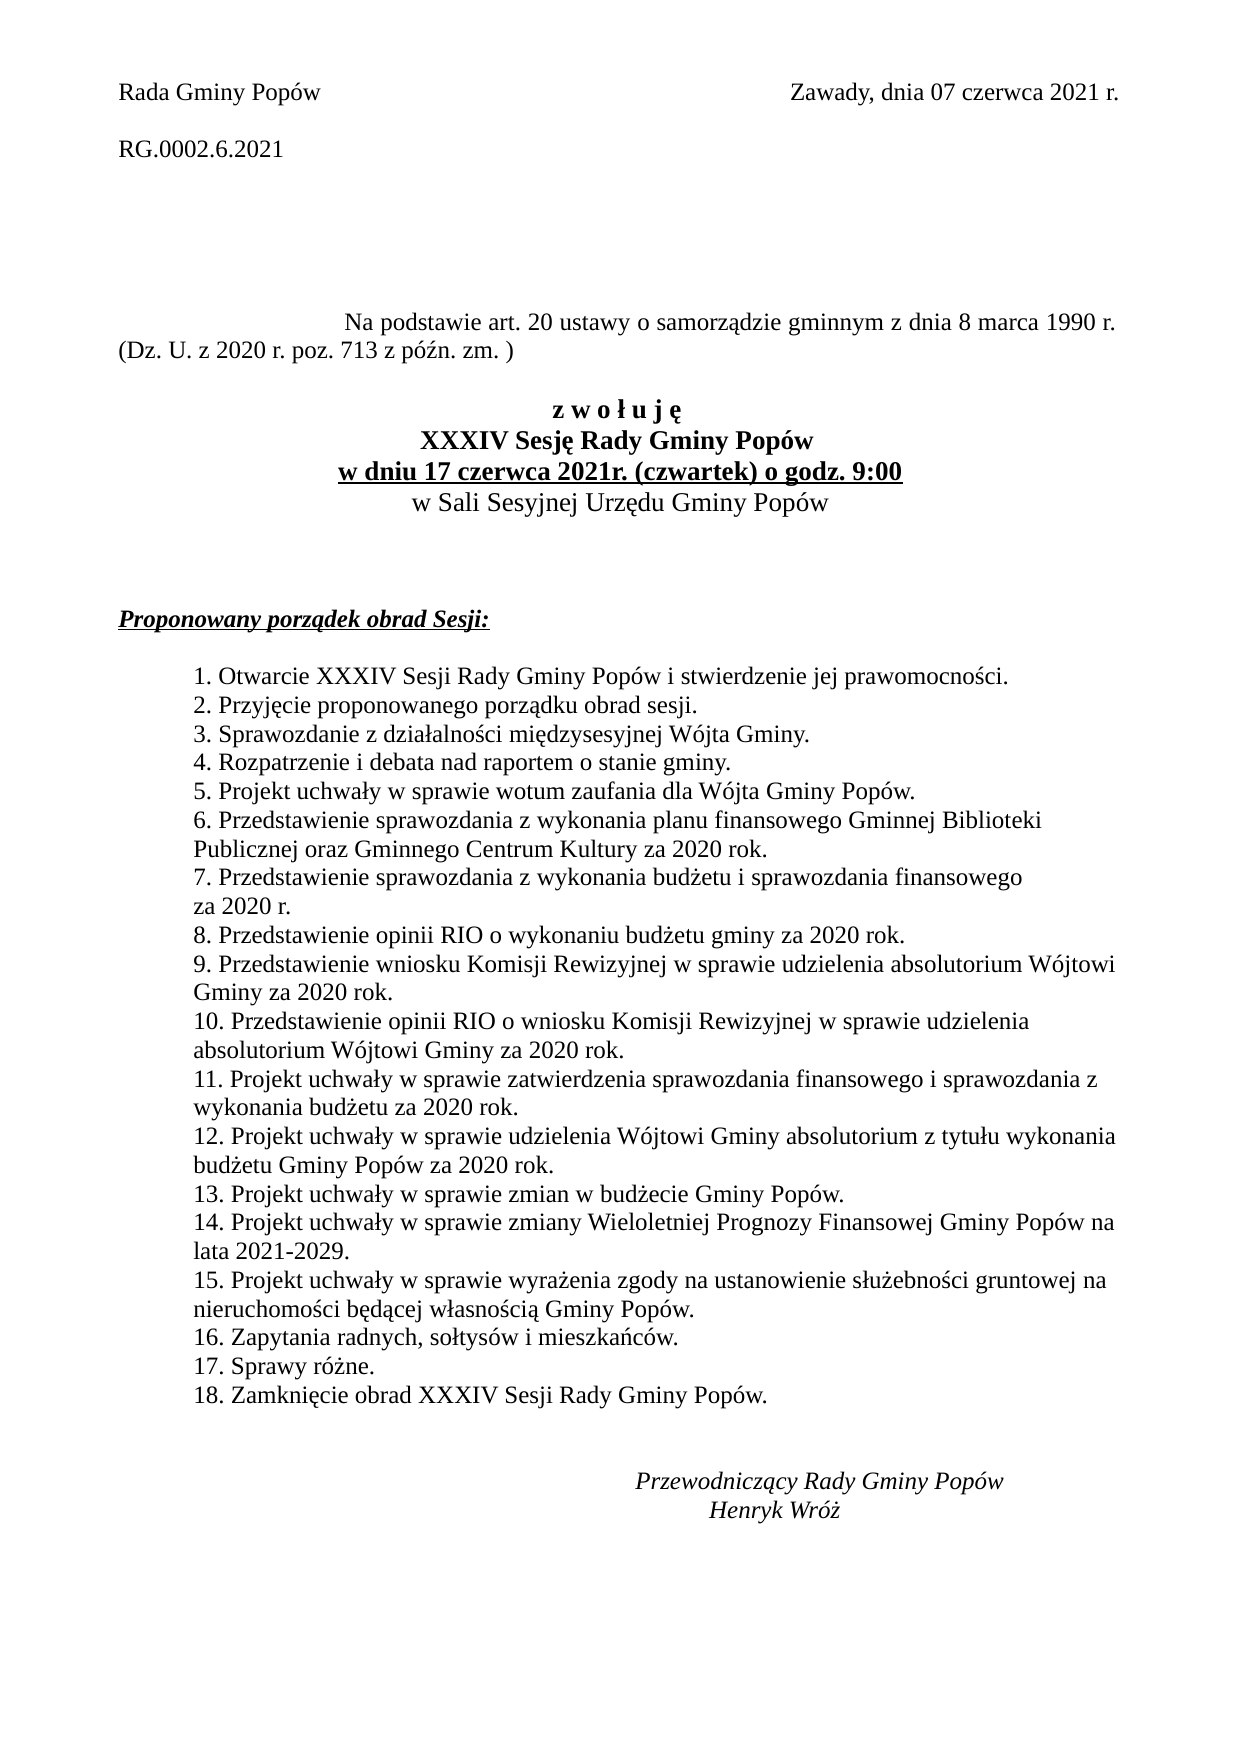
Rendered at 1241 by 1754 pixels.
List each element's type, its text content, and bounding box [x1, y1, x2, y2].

list 8. Przedstawienie opinii RIO o wykonaniu budżetu gminy za 2020 rok. [156, 920, 1122, 949]
list 10. Przedstawienie opinii RIO o wniosku Komisji Rewizyjnej w sprawie udzielenia absolutorium Wójtowi Gminy za 2020 rok. [156, 1006, 1122, 1064]
list 9. Przedstawienie wniosku Komisji Rewizyjnej w sprawie udzielenia absolutorium Wójtowi Gminy za 2020 rok. [156, 949, 1122, 1006]
list 4. Rozpatrzenie i debata nad raportem o stanie gminy. [156, 747, 1122, 776]
list 7. Przedstawienie sprawozdania z wykonania budżetu i sprawozdania finansowego za 2020 r. [156, 862, 1122, 920]
list 1. Otwarcie XXXIV Sesji Rady Gminy Popów i stwierdzenie jej prawomocności. [156, 661, 1122, 690]
text XXXIV Sesję Rady Gminy Popów w dniu 17 czerwca 2021r. (czwartek) o godz. 9:00 w Sali Sesyjnej Urzędu Gminy Popów [118, 424, 1122, 517]
list 17. Sprawy różne. [156, 1351, 1122, 1380]
text Na podstawie art. 20 ustawy o samorządzie gminnym z dnia 8 marca 1990 r. (Dz. U. z 2020 r. poz. 713 z późn. zm. ) [118, 307, 1122, 364]
text Rada Gminy Popów Zawady, dnia 07 czerwca 2021 r. [118, 77, 1122, 105]
list 16. Zapytania radnych, sołtysów i mieszkańców. [156, 1322, 1122, 1351]
text Przewodniczący Rady Gminy Popów Henryk Wróż [118, 1466, 1122, 1524]
list 11. Projekt uchwały w sprawie zatwierdzenia sprawozdania finansowego i sprawozdania z wykonania budżetu za 2020 rok. [156, 1064, 1122, 1121]
list 18. Zamknięcie obrad XXXIV Sesji Rady Gminy Popów. [156, 1380, 1122, 1437]
text z w o ł u j ę [118, 393, 1122, 424]
list 12. Projekt uchwały w sprawie udzielenia Wójtowi Gminy absolutorium z tytułu wykonania budżetu Gminy Popów za 2020 rok. 13. Projekt uchwały w sprawie zmian w budżecie Gminy Popów. 14. Projekt uchwały w sprawie zmiany Wieloletniej Prognozy Finansowej Gminy Popów na lata 2021-2029. 15. Projekt uchwały w sprawie wyrażenia zgody na ustanowienie służebności gruntowej na nieruchomości będącej własnością Gminy Popów. [156, 1121, 1122, 1322]
list 5. Projekt uchwały w sprawie wotum zaufania dla Wójta Gminy Popów. [156, 776, 1122, 805]
text Proponowany porządek obrad Sesji: [118, 604, 1122, 632]
list 2. Przyjęcie proponowanego porządku obrad sesji. 3. Sprawozdanie z działalności międzysesyjnej Wójta Gminy. [156, 690, 1122, 747]
text RG.0002.6.2021 [118, 134, 1122, 163]
list 6. Przedstawienie sprawozdania z wykonania planu finansowego Gminnej Biblioteki Publicznej oraz Gminnego Centrum Kultury za 2020 rok. [156, 805, 1122, 862]
